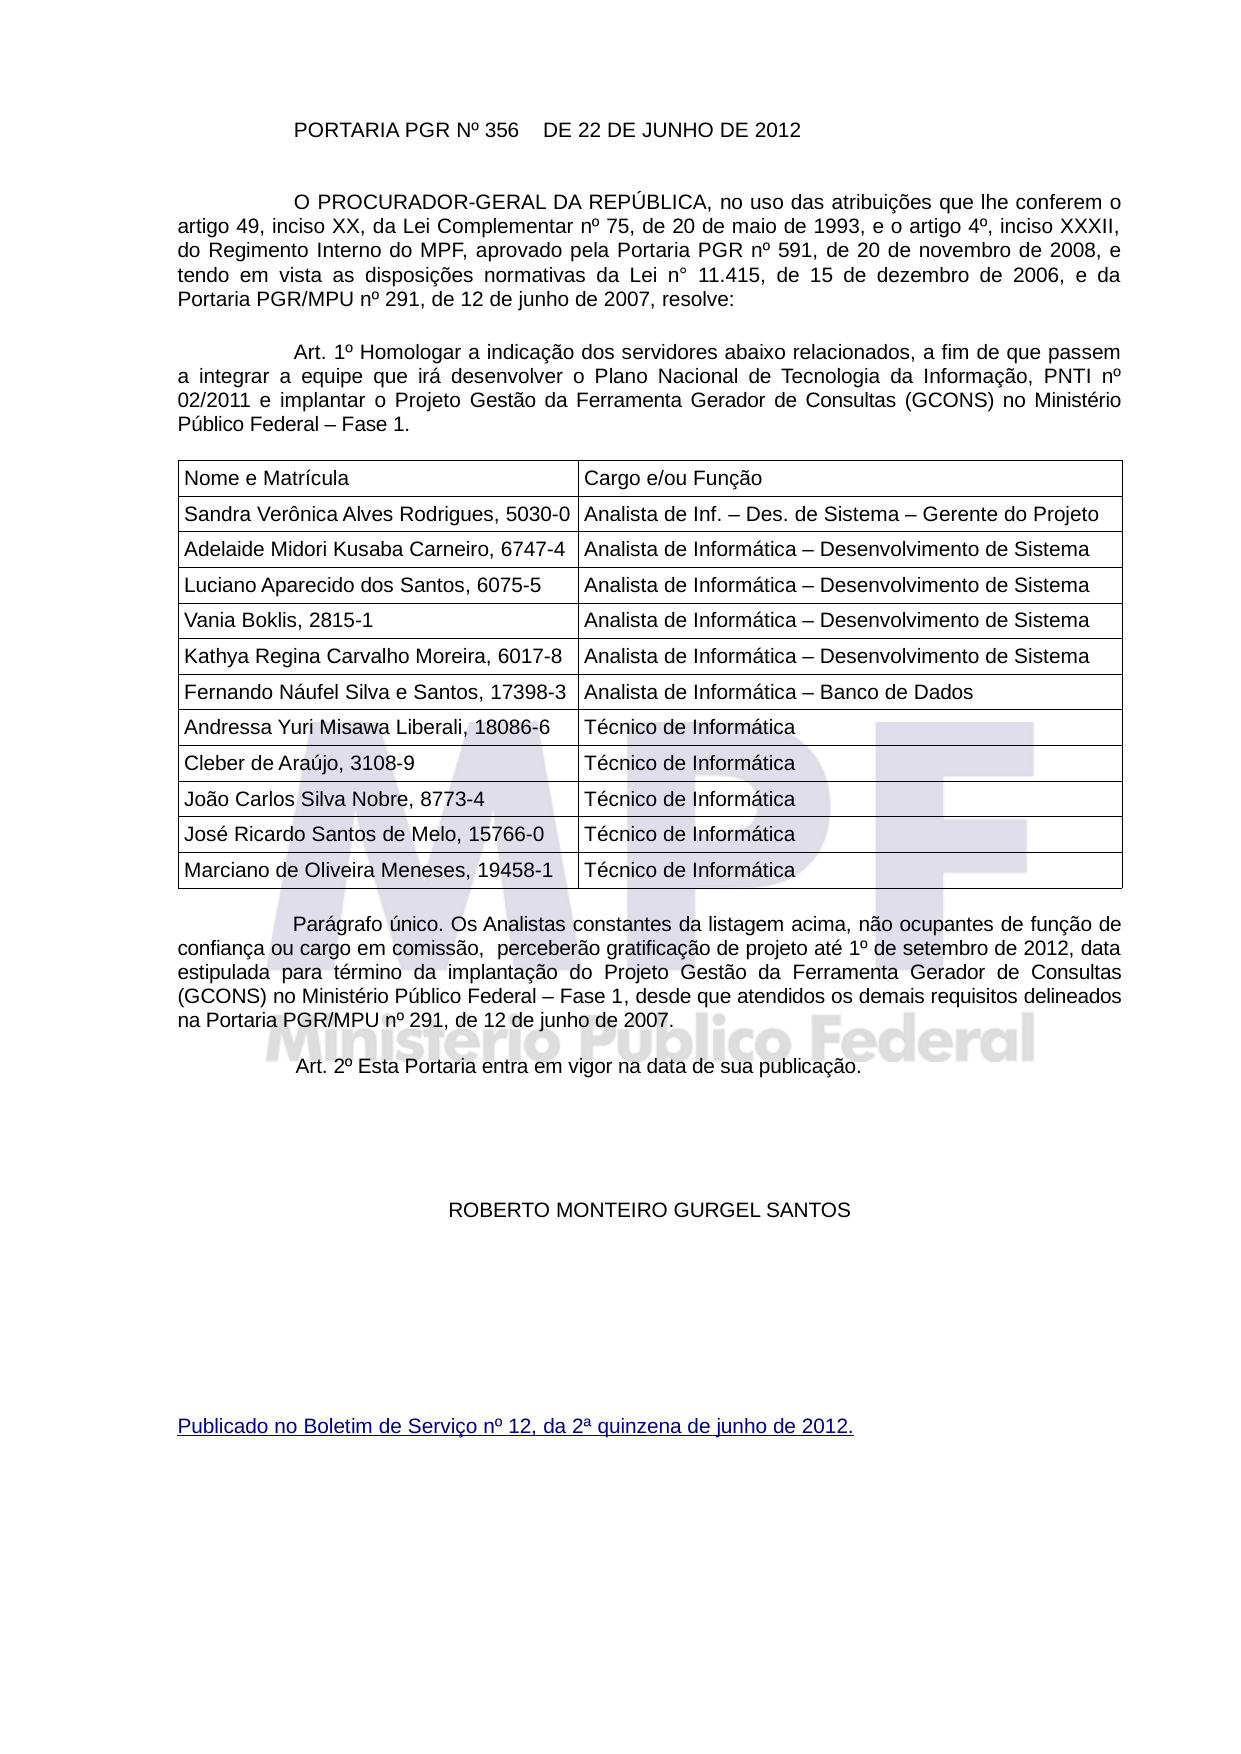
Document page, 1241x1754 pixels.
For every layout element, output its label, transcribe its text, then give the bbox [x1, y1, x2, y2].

table_cell Sandra Verônica Alves Rodrigues, 5030-0 [179, 497, 578, 531]
table_cell João Carlos Silva Nobre, 8773-4 [179, 782, 578, 816]
table_cell Técnico de Informática [579, 782, 1122, 816]
table_cell Técnico de Informática [579, 746, 1122, 781]
text Parágrafo único. Os Analistas constantes da listagem acima, não ocupantes de função de confiança ou cargo em comissão, perceberão gratificação de projeto até 1º de setembro de 2012, data estipulada para término da implantação do Projeto Gestão da Ferramenta Gerador de Consultas (GCONS) no Ministério Público Federal – Fase 1, desde que atendidos os demais requisitos delineados na Portaria PGR/MPU nº 291, de 12 de junho de 2007. [177, 912, 1122, 1032]
table_cell Analista de Informática – Desenvolvimento de Sistema [579, 568, 1122, 602]
text Publicado no Boletim de Serviço nº 12, da 2ª quinzena de junho de 2012. [177, 1414, 1124, 1438]
table_cell Técnico de Informática [579, 817, 1122, 852]
table_header Nome e Matrícula [179, 461, 578, 496]
table_cell Analista de Informática – Banco de Dados [579, 675, 1122, 709]
table_cell Analista de Informática – Desenvolvimento de Sistema [579, 604, 1122, 638]
table_cell José Ricardo Santos de Melo, 15766-0 [179, 817, 578, 852]
table_cell Andressa Yuri Misawa Liberali, 18086-6 [179, 710, 578, 745]
text PORTARIA PGR Nº 356 DE 22 DE JUNHO DE 2012 [177, 118, 1122, 142]
table_cell Cleber de Araújo, 3108-9 [179, 746, 578, 781]
text Art. 1º Homologar a indicação dos servidores abaixo relacionados, a fim de que passem a integrar a equipe que irá desenvolver o Plano Nacional de Tecnologia da Informação, PNTI nº 02/2011 e implantar o Projeto Gestão da Ferramenta Gerador de Consultas (GCONS) no Ministério Público Federal – Fase 1. [177, 340, 1122, 436]
table_cell Vania Boklis, 2815-1 [179, 604, 578, 638]
text O PROCURADOR-GERAL DA REPÚBLICA, no uso das atribuições que lhe conferem o artigo 49, inciso XX, da Lei Complementar nº 75, de 20 de maio de 1993, e o artigo 4º, inciso XXXII, do Regimento Interno do MPF, aprovado pela Portaria PGR nº 591, de 20 de novembro de 2008, e tendo em vista as disposições normativas da Lei n° 11.415, de 15 de dezembro de 2006, e da Portaria PGR/MPU nº 291, de 12 de junho de 2007, resolve: [177, 190, 1122, 311]
table_cell Adelaide Midori Kusaba Carneiro, 6747-4 [179, 532, 578, 567]
table_cell Luciano Aparecido dos Santos, 6075-5 [179, 568, 578, 602]
table_cell Analista de Informática – Desenvolvimento de Sistema [579, 639, 1122, 674]
table_cell Marciano de Oliveira Meneses, 19458-1 [179, 853, 578, 887]
table_cell Fernando Náufel Silva e Santos, 17398-3 [179, 675, 578, 709]
picture [266, 1032, 1034, 1053]
picture [266, 889, 1034, 912]
table_cell Técnico de Informática [579, 853, 1122, 887]
table_header Cargo e/ou Função [579, 461, 1122, 496]
text Art. 2º Esta Portaria entra em vigor na data de sua publicação. [177, 1053, 1122, 1078]
table_cell Analista de Informática – Desenvolvimento de Sistema [579, 532, 1122, 567]
table_cell Kathya Regina Carvalho Moreira, 6017-8 [179, 639, 578, 674]
table_cell Analista de Inf. – Des. de Sistema – Gerente do Projeto [579, 497, 1122, 531]
table_cell Técnico de Informática [579, 710, 1122, 745]
text ROBERTO MONTEIRO GURGEL SANTOS [177, 1198, 1122, 1222]
